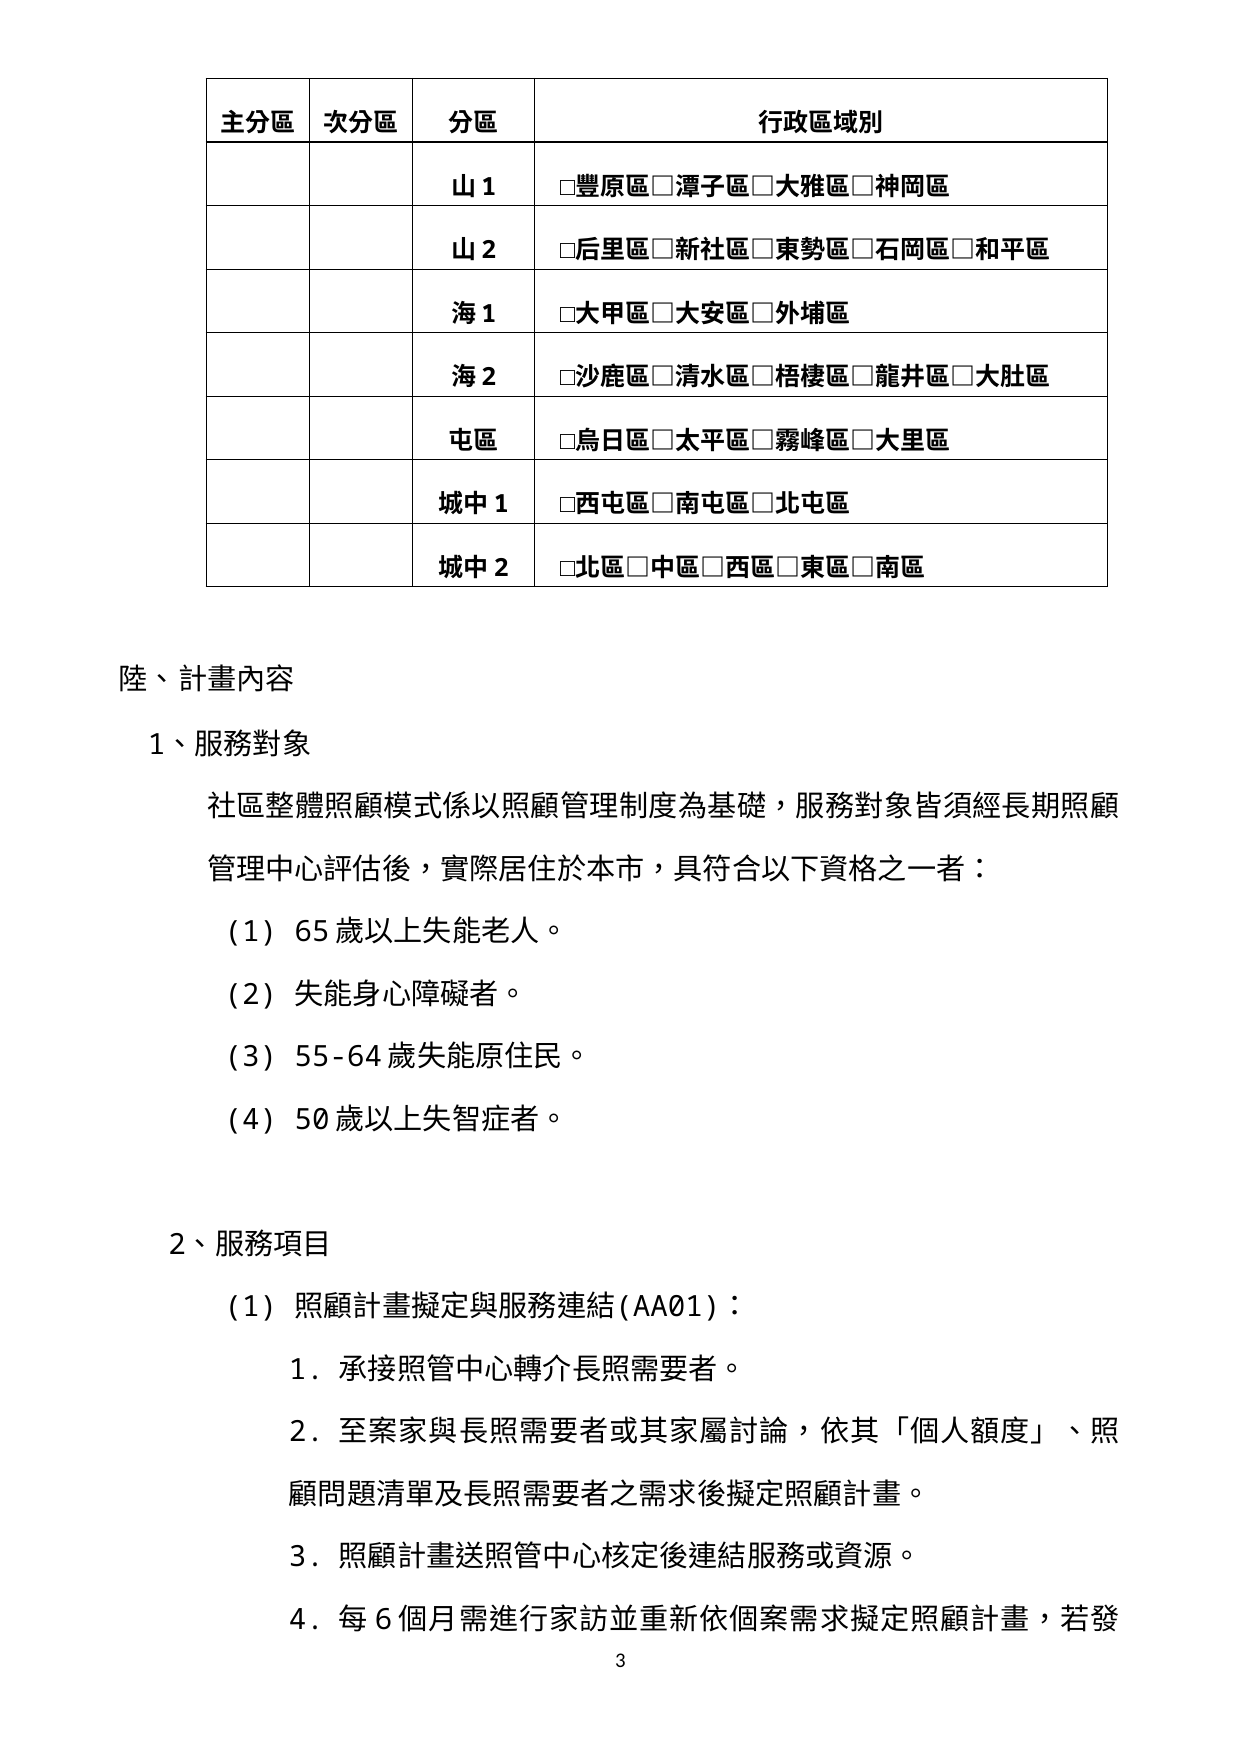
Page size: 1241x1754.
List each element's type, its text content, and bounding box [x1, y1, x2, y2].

table_cell □后里區□新社區□東勢區□石岡區□和平區 [535, 206, 1107, 268]
table_cell [310, 397, 412, 459]
table_cell 山1 [413, 143, 534, 205]
table_cell [207, 397, 309, 459]
table_cell □西屯區□南屯區□北屯區 [535, 460, 1107, 523]
table_cell 山2 [413, 206, 534, 268]
table_cell 城中1 [413, 460, 534, 523]
table_cell [207, 206, 309, 268]
table_cell [310, 143, 412, 205]
table_cell □沙鹿區□清水區□梧棲區□龍井區□大肚區 [535, 333, 1107, 396]
table_cell [310, 206, 412, 268]
table_cell 海2 [413, 333, 534, 396]
list 失能身心障礙者。 [207, 950, 1122, 1012]
table_cell [207, 143, 309, 205]
table_cell □烏日區□太平區□霧峰區□大里區 [535, 397, 1107, 459]
list 50歲以上失智症者。 [207, 1075, 1122, 1137]
list 至案家與長照需要者或其家屬討論，依其「個人額度」、照顧問題清單及長照需要者之需求後擬定照顧計畫。 [288, 1387, 1122, 1512]
table_cell [310, 524, 412, 586]
table_cell [310, 460, 412, 523]
table_cell □北區□中區□西區□東區□南區 [535, 524, 1107, 586]
table_cell [310, 270, 412, 332]
table_cell 屯區 [413, 397, 534, 459]
list 照顧計畫擬定與服務連結(AA01)： [207, 1262, 1122, 1325]
table_header 分區 [413, 79, 534, 141]
table_cell [207, 270, 309, 332]
text 社區整體照顧模式係以照顧管理制度為基礎，服務對象皆須經長期照顧管理中心評估後，實際居住於本市，具符合以下資格之一者： [207, 762, 1122, 887]
table_header 行政區域別 [535, 79, 1107, 141]
list 計畫內容 [118, 650, 1122, 700]
list 服務項目 [168, 1200, 1122, 1262]
table_cell [207, 460, 309, 523]
table_cell [310, 333, 412, 396]
list 照顧計畫送照管中心核定後連結服務或資源。 [288, 1512, 1122, 1575]
list 服務對象 [148, 700, 1122, 762]
list 承接照管中心轉介長照需要者。 [288, 1325, 1122, 1387]
list 每6個月需進行家訪並重新依個案需求擬定照顧計畫，若發 [288, 1575, 1122, 1637]
table_cell □豐原區□潭子區□大雅區□神岡區 [535, 143, 1107, 205]
table_cell 城中2 [413, 524, 534, 586]
table_cell □大甲區□大安區□外埔區 [535, 270, 1107, 332]
table_cell [207, 524, 309, 586]
table_header 主分區 [207, 79, 309, 141]
table_cell 海1 [413, 270, 534, 332]
list 65歲以上失能老人。 [207, 887, 1122, 950]
table_header 次分區 [310, 79, 412, 141]
table_cell [207, 333, 309, 396]
list 55-64歲失能原住民。 [207, 1012, 1122, 1075]
